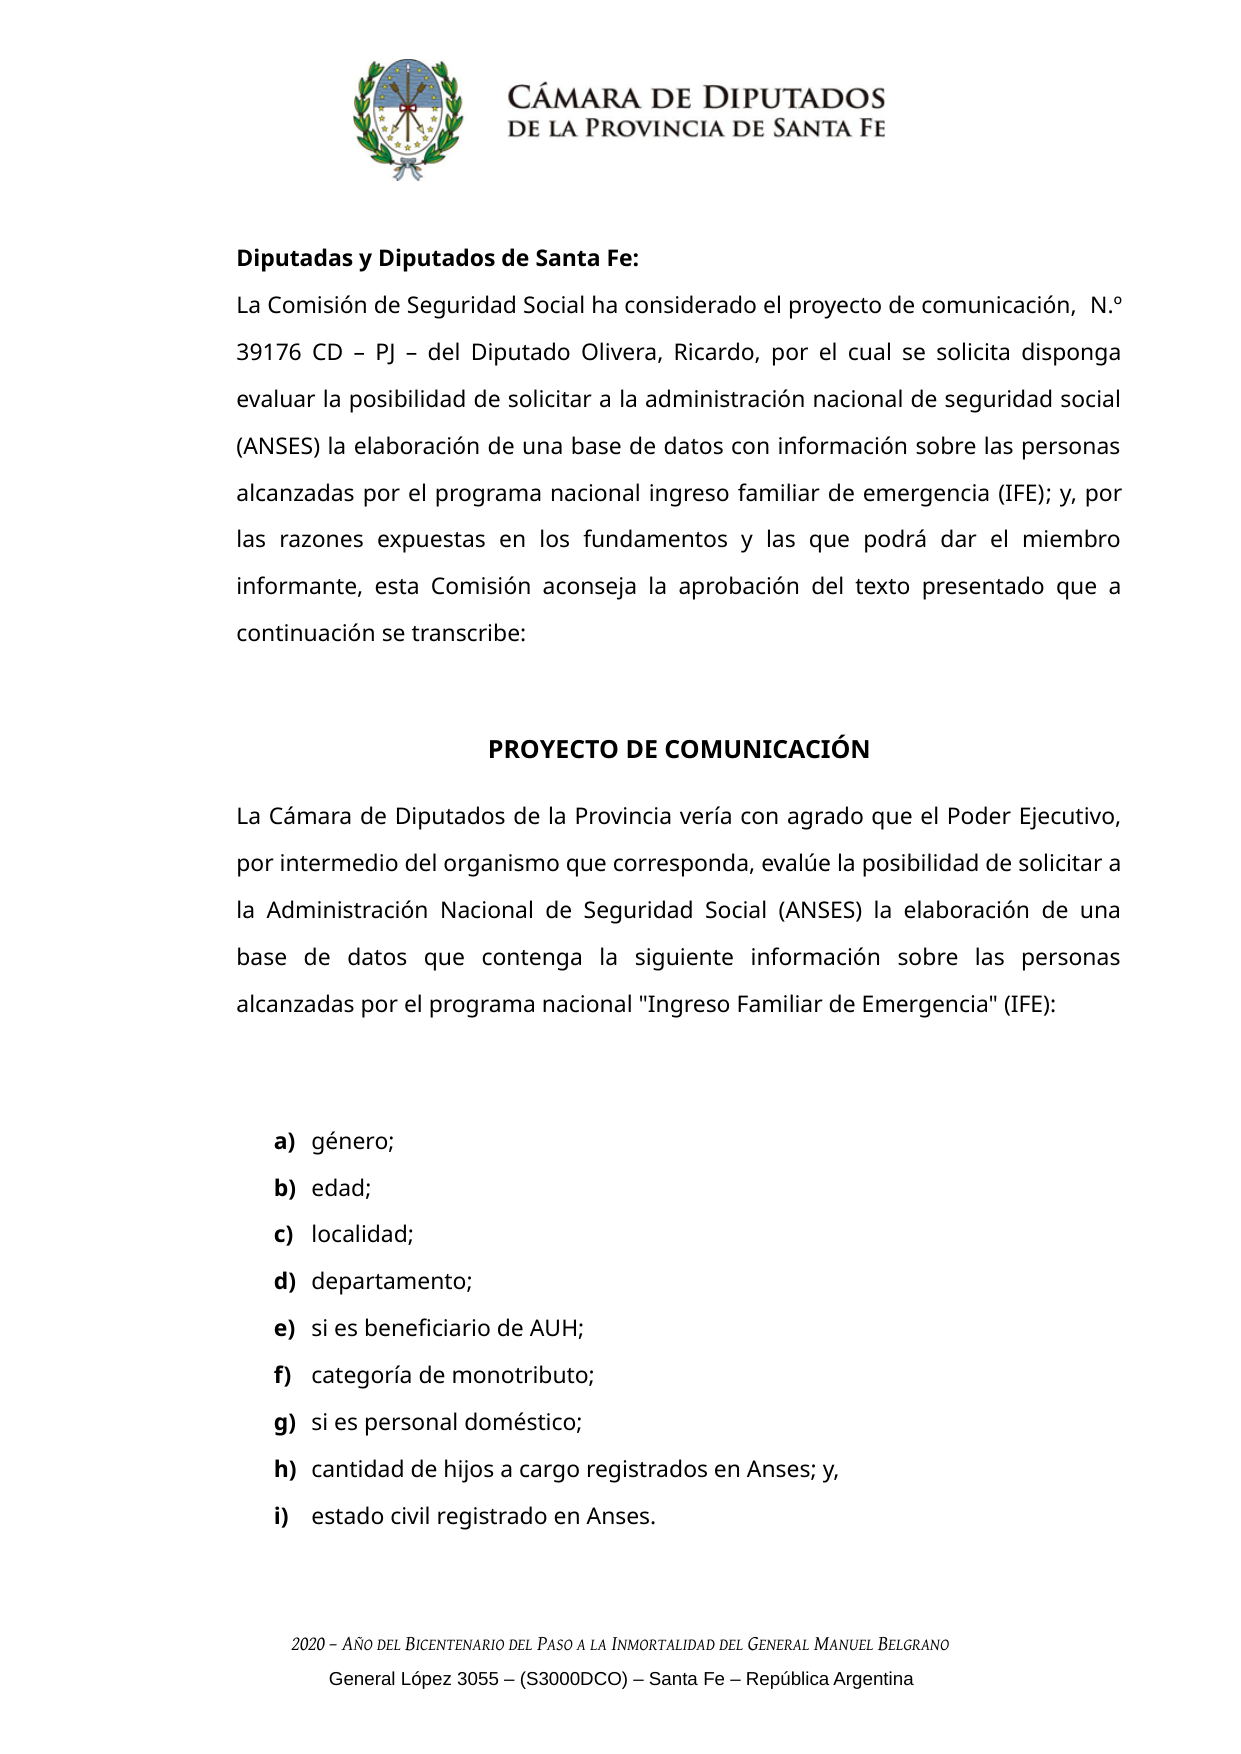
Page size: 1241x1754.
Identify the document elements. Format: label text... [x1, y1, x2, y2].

list localidad; [274, 1218, 1122, 1250]
list categoría de monotributo; [274, 1359, 1122, 1390]
text La Cámara de Diputados de la Provincia vería con agrado que el Poder Ejecutivo, por intermedio del organismo que corresponda, evalúe la posibilidad de solicitar a la Administración Nacional de Seguridad Social (ANSES) la elaboración de una base de datos que contenga la siguiente información sobre las personas alcanzadas por el programa nacional "Ingreso Familiar de Emergencia" (IFE): [236, 800, 1122, 1019]
list género; [274, 1125, 1122, 1156]
list edad; [274, 1172, 1122, 1203]
list cantidad de hijos a cargo registrados en Anses; y, [274, 1453, 1122, 1484]
list estado civil registrado en Anses. [274, 1500, 1122, 1531]
list si es personal doméstico; [274, 1406, 1122, 1437]
list si es beneficiario de AUH; [274, 1312, 1122, 1343]
text Diputadas y Diputados de Santa Fe: [236, 242, 1122, 273]
list departamento; [274, 1265, 1122, 1297]
text La Comisión de Seguridad Social ha considerado el proyecto de comunicación, N.º 39176 CD – PJ – del Diputado Olivera, Ricardo, por el cual se solicita disponga evaluar la posibilidad de solicitar a la administración nacional de seguridad social (ANSES) la elaboración de una base de datos con información sobre las personas alcanzadas por el programa nacional ingreso familiar de emergencia (IFE); y, por las razones expuestas en los fundamentos y las que podrá dar el miembro informante, esta Comisión aconseja la aprobación del texto presentado que a continuación se transcribe: [236, 289, 1122, 648]
text PROYECTO DE COMUNICACIÓN [236, 732, 1122, 766]
